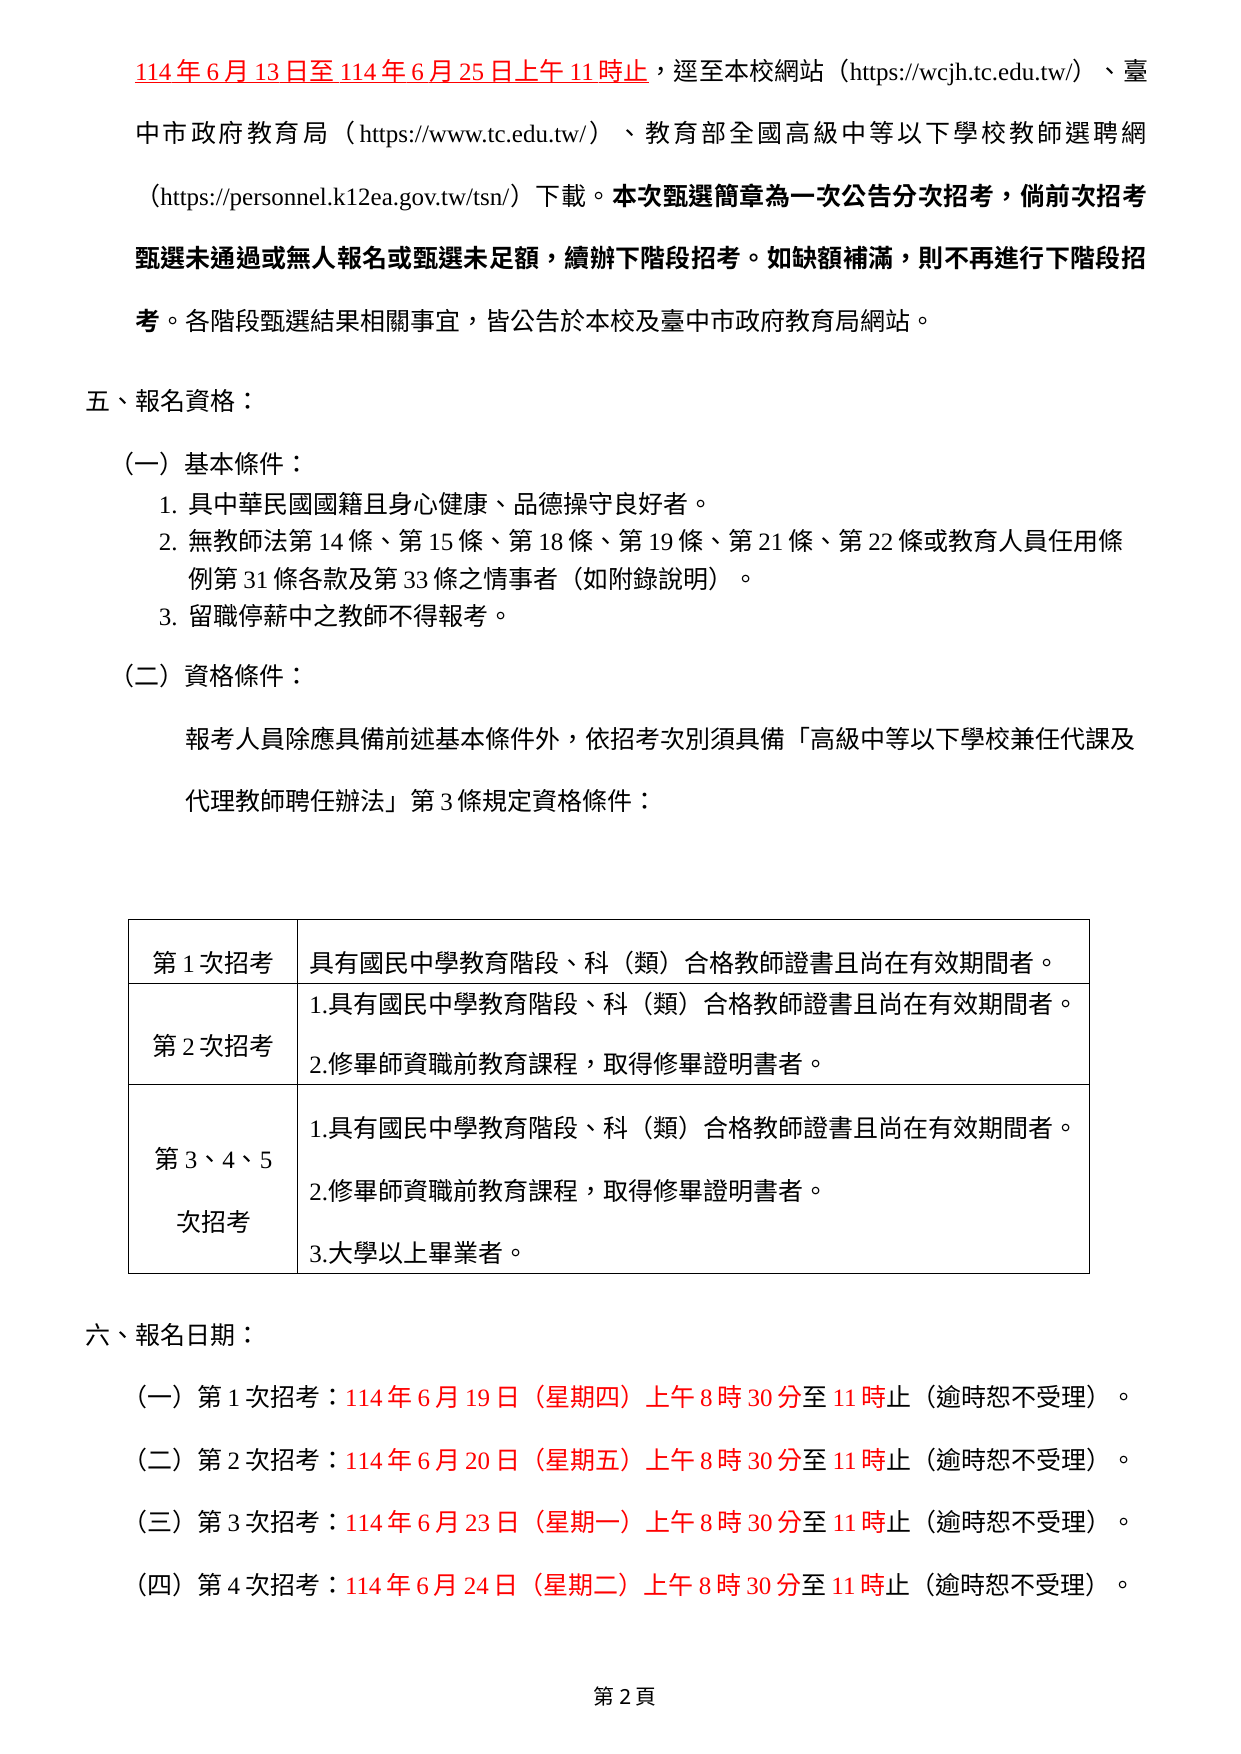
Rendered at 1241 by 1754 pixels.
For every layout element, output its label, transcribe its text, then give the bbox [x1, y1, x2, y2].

text （一）基本條件： [109, 421, 1165, 483]
text 五、報名資格： [85, 358, 1165, 421]
list 留職停薪中之教師不得報考。 [158, 596, 1165, 633]
text （三）第3次招考：114年6月23日（星期一）上午8時30分至11時止（逾時恕不受理）。 [122, 1479, 1165, 1542]
table_header 具有國民中學教育階段、科（類）合格教師證書且尚在有效期間者。 [298, 920, 1089, 983]
text （二）資格條件： [109, 633, 1165, 696]
table_header 第1次招考 [129, 920, 297, 983]
list 無教師法第14條、第15條、第18條、第19條、第21條、第22條或教育人員任用條例第31條各款及第33條之情事者（如附錄說明）。 [158, 521, 1148, 596]
text （四）第4次招考：114年6月24日（星期二）上午8時30分至11時止（逾時恕不受理）。 [122, 1542, 1165, 1604]
text （一）第1次招考：114年6月19日（星期四）上午8時30分至11時止（逾時恕不受理）。 [85, 1354, 1165, 1417]
list 具中華民國國籍且身心健康、品德操守良好者。 [158, 483, 1165, 521]
table_cell 1.具有國民中學教育階段、科（類）合格教師證書且尚在有效期間者。 2.修畢師資職前教育課程，取得修畢證明書者。 3.大學以上畢業者。 [298, 1085, 1089, 1272]
text 114年6月13日至114年6月25日上午11時止，逕至本校網站（https://wcjh.tc.edu.tw/）、臺中市政府教育局（https://www.tc.edu.tw/）、教育部全國高級中等以下學校教師選聘網（https://personnel.k12ea.gov.tw/tsn/）下載。本次甄選簡章為一次公告分次招考，倘前次招考甄選未通過或無人報名或甄選未足額，續辦下階段招考。如缺額補滿，則不再進行下階段招考。各階段甄選結果相關事宜，皆公告於本校及臺中市政府教育局網站。 [135, 27, 1148, 340]
table_cell 1.具有國民中學教育階段、科（類）合格教師證書且尚在有效期間者。 2.修畢師資職前教育課程，取得修畢證明書者。 [298, 984, 1089, 1084]
table_cell 第3、4、5次招考 [129, 1085, 297, 1272]
text 六、報名日期： [85, 1292, 1165, 1354]
table_cell 第2次招考 [129, 984, 297, 1084]
text 報考人員除應具備前述基本條件外，依招考次別須具備「高級中等以下學校兼任代課及代理教師聘任辦法」第3條規定資格條件： [185, 696, 1148, 821]
text （二）第2次招考：114年6月20日（星期五）上午8時30分至11時止（逾時恕不受理）。 [122, 1417, 1165, 1479]
